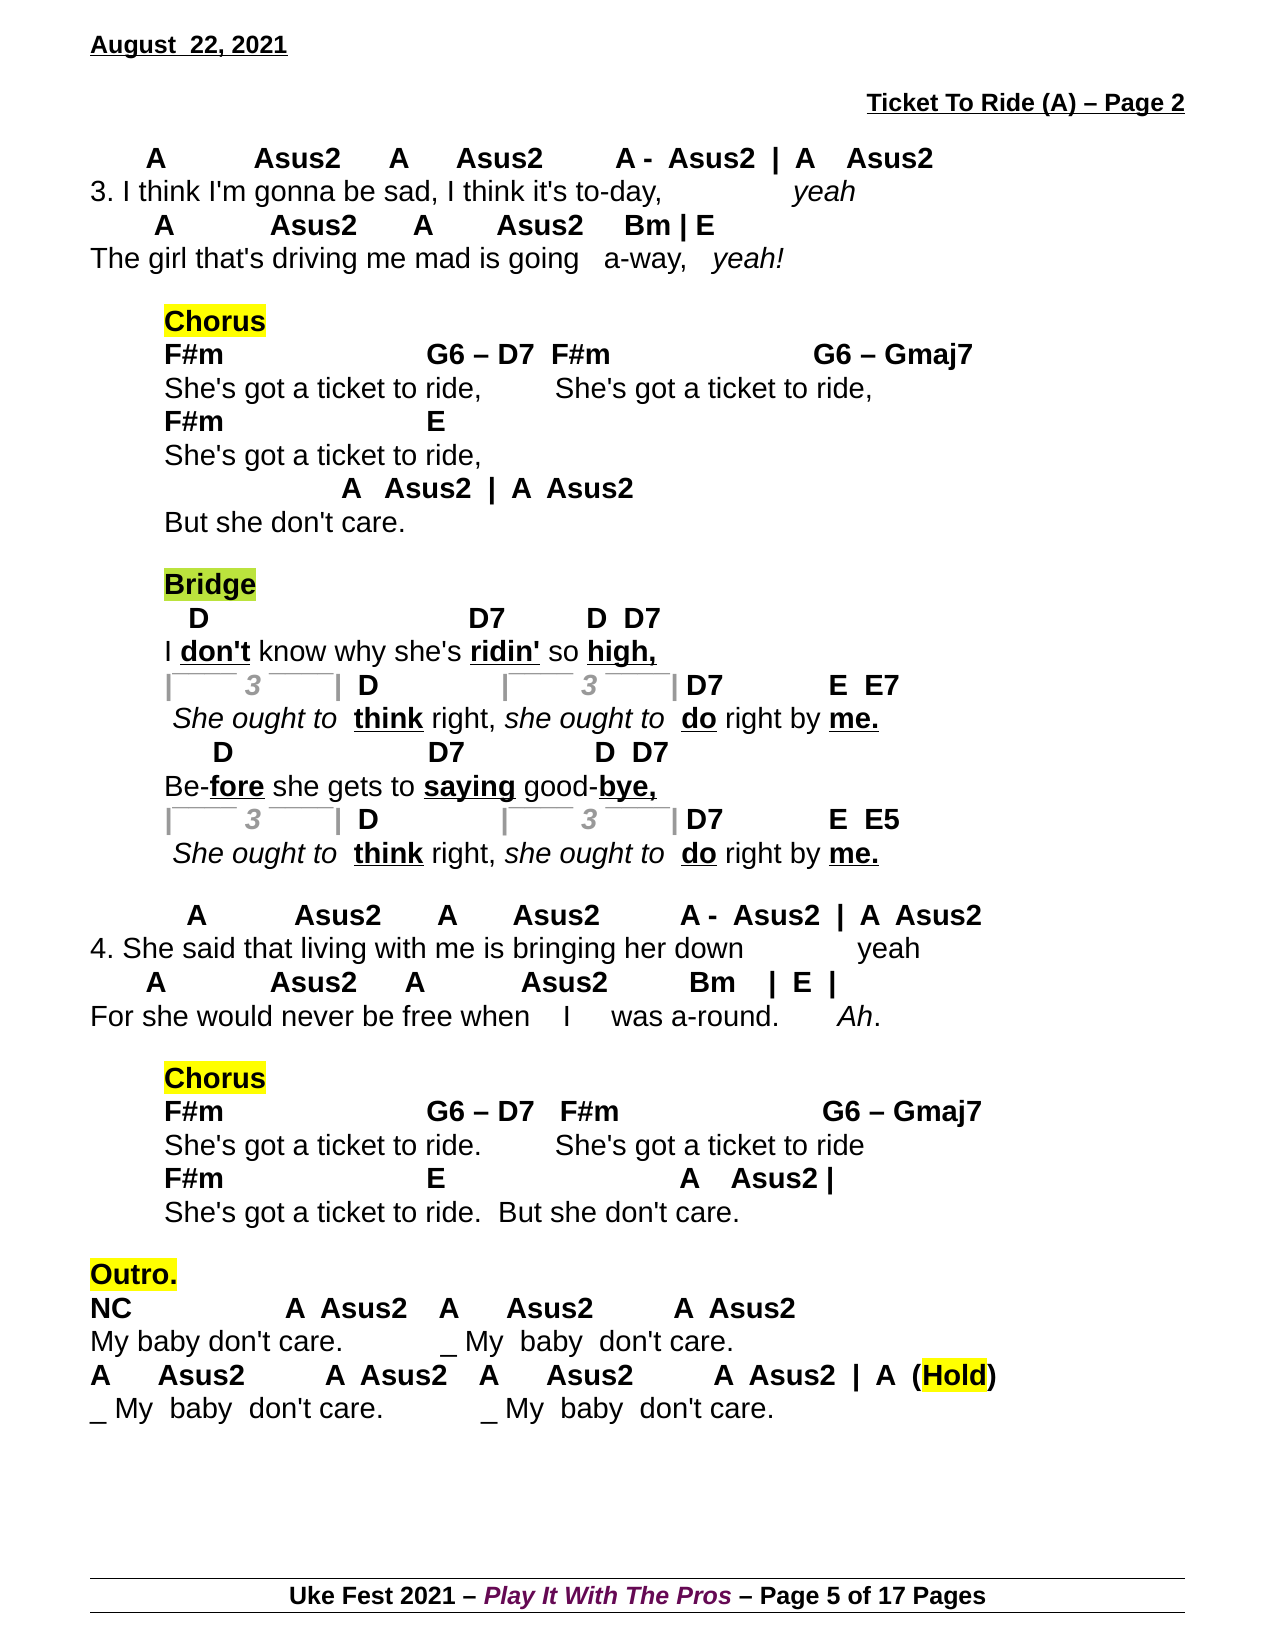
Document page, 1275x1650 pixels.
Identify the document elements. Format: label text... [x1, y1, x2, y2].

text She's got a ticket to ride, She's got a ticket to ride, [164, 371, 1185, 404]
text I don't know why she's ridin' so high, [164, 634, 1185, 668]
text NC A Asus2 A Asus2 A Asus2 [90, 1291, 1185, 1324]
text F#m E [164, 404, 1185, 438]
text My baby don't care. _ My baby don't care. [90, 1324, 1185, 1358]
text She's got a ticket to ride, [164, 438, 1185, 472]
text _ My baby don't care. _ My baby don't care. [90, 1392, 1185, 1425]
text D D7 D D7 [164, 735, 1185, 769]
text F#m E A Asus2 | [164, 1162, 1185, 1195]
text Be-fore she gets to saying good-bye, [164, 769, 1185, 802]
text Chorus [164, 304, 1185, 337]
text A Asus2 A Asus2 A Asus2 A Asus2 | A (Hold) [90, 1358, 1185, 1392]
text Outro. [90, 1257, 1185, 1291]
text |¯¯¯¯ 3 ¯¯¯¯| D |¯¯¯¯ 3 ¯¯¯¯| D7 E E7 [164, 668, 1185, 702]
text She's got a ticket to ride. But she don't care. [164, 1195, 1185, 1229]
text A Asus2 A Asus2 Bm | E | [90, 965, 1185, 999]
text For she would never be free when I was a-round. Ah. [90, 999, 1185, 1032]
text She's got a ticket to ride. She's got a ticket to ride [164, 1128, 1185, 1162]
text A Asus2 A Asus2 A - Asus2 | A Asus2 [90, 898, 1185, 932]
text D D7 D D7 [164, 601, 1185, 634]
text But she don't care. [164, 505, 1185, 539]
text Ticket To Ride (A) – Page 2 [90, 88, 1185, 117]
text Bridge [164, 567, 1185, 601]
text F#m G6 – D7 F#m G6 – Gmaj7 [164, 337, 1185, 371]
text The girl that's driving me mad is going a-way, yeah! [90, 242, 1185, 275]
text A Asus2 | A Asus2 [164, 472, 1185, 505]
text 4. She said that living with me is bringing her down yeah [90, 932, 1185, 965]
text 3. I think I'm gonna be sad, I think it's to-day, yeah [90, 174, 1185, 208]
text A Asus2 A Asus2 Bm | E [90, 208, 1185, 242]
text She ought to think right, she ought to do right by me. [164, 836, 1185, 869]
text A Asus2 A Asus2 A - Asus2 | A Asus2 [90, 141, 1185, 174]
text |¯¯¯¯ 3 ¯¯¯¯| D |¯¯¯¯ 3 ¯¯¯¯| D7 E E5 [164, 802, 1185, 836]
text She ought to think right, she ought to do right by me. [164, 702, 1185, 735]
text F#m G6 – D7 F#m G6 – Gmaj7 [164, 1094, 1185, 1128]
text Chorus [164, 1061, 1185, 1094]
